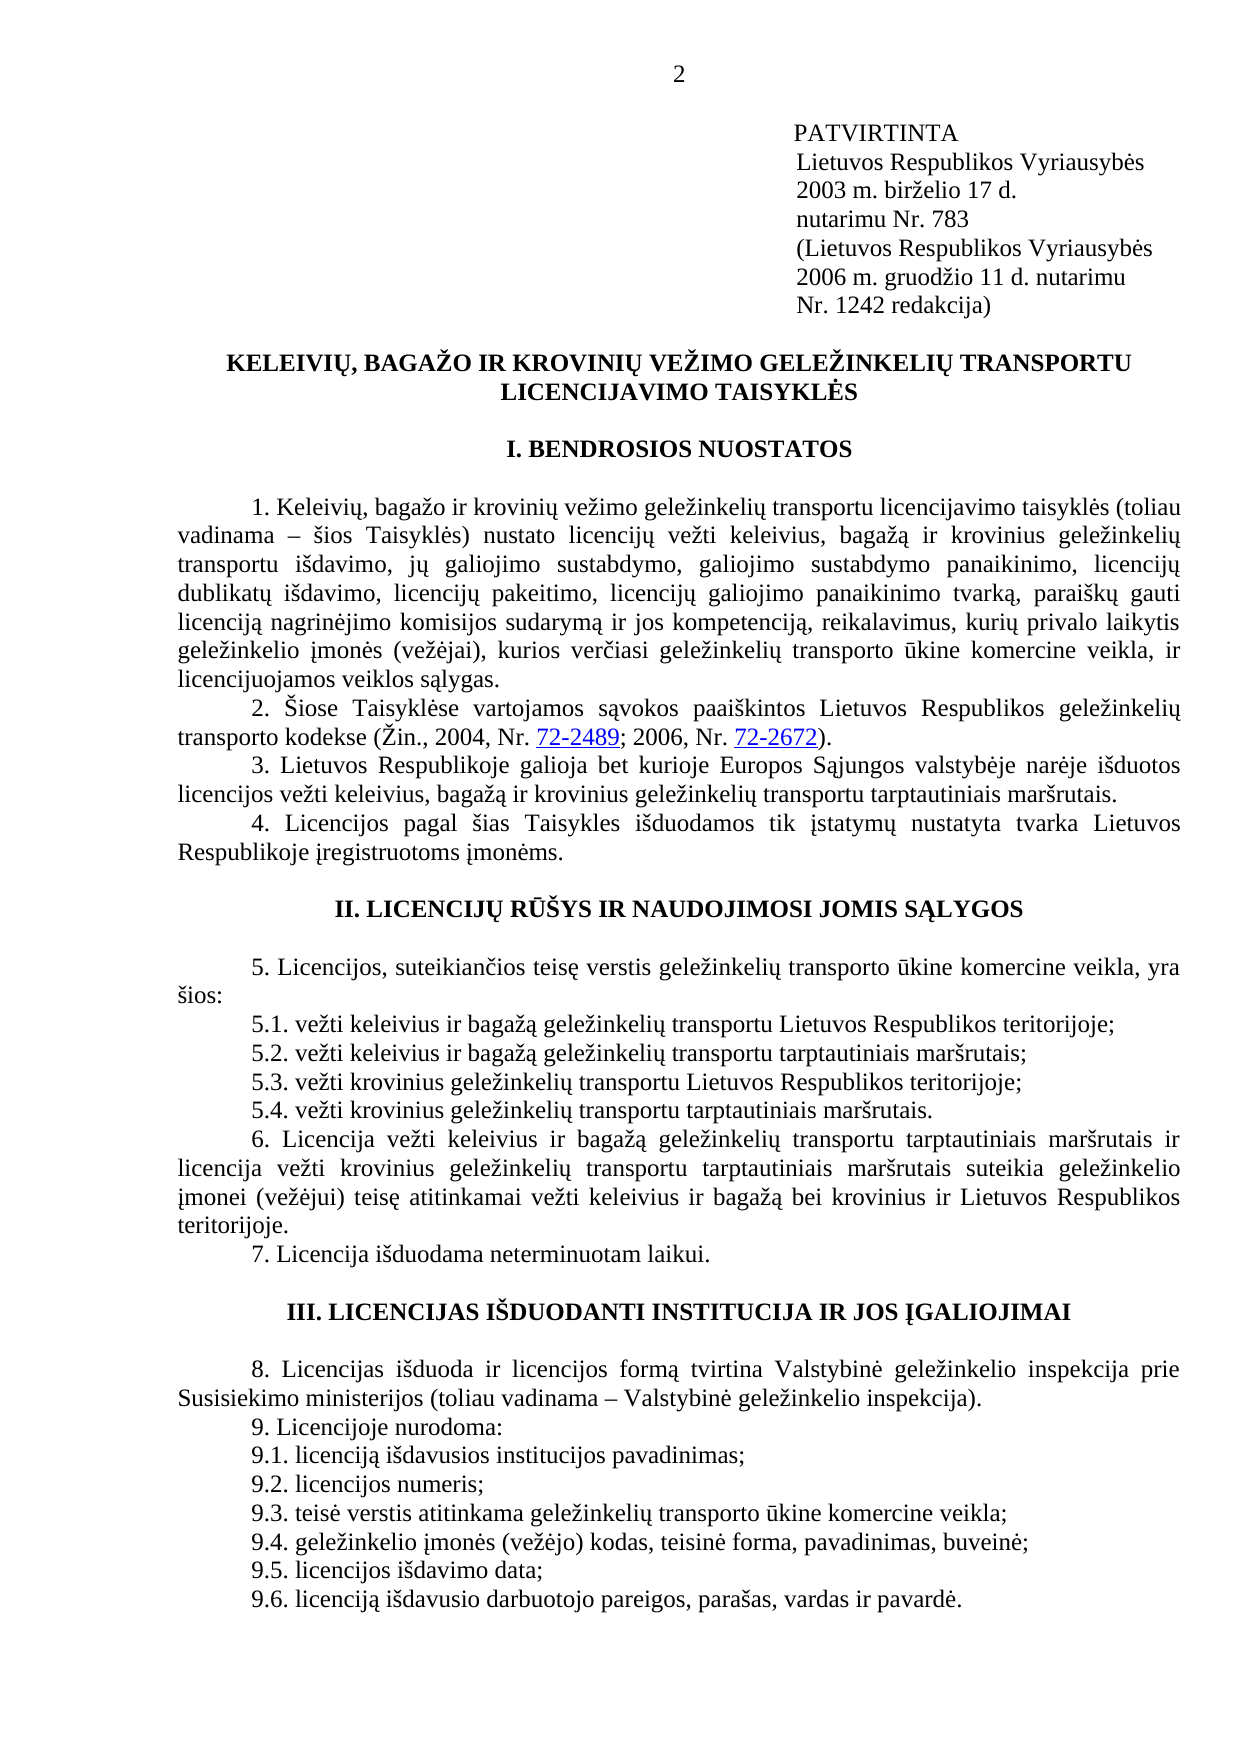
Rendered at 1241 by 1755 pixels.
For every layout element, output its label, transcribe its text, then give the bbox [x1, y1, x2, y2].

text 6. Licencija vežti keleivius ir bagažą geležinkelių transportu tarptautiniais maršrutais ir licencija vežti krovinius geležinkelių transportu tarptautiniais maršrutais suteikia geležinkelio įmonei (vežėjui) teisę atitinkamai vežti keleivius ir bagažą bei krovinius ir Lietuvos Respublikos teritorijoje. [177, 1124, 1181, 1239]
text 8. Licencijas išduoda ir licencijos formą tvirtina Valstybinė geležinkelio inspekcija prie Susisiekimo ministerijos (toliau vadinama – Valstybinė geležinkelio inspekcija). [177, 1354, 1181, 1412]
text 9.3. teisė verstis atitinkama geležinkelių transporto ūkine komercine veikla; [177, 1498, 1181, 1527]
text III. LICENCIJAS IŠDUODANTI INSTITUCIJa ir jos įgaliojimai [177, 1297, 1181, 1326]
text 5.4. vežti krovinius geležinkelių transportu tarptautiniais maršrutais. [177, 1096, 1181, 1124]
text Lietuvos Respublikos Vyriausybės [796, 147, 1181, 176]
text I. BENDROSIOS NUOSTATOS [177, 434, 1181, 463]
text 5.1. vežti keleivius ir bagažą geležinkelių transportu Lietuvos Respublikos teritorijoje; [177, 1009, 1181, 1038]
text 2. Šiose Taisyklėse vartojamos sąvokos paaiškintos Lietuvos Respublikos geležinkelių transporto kodekse (Žin., 2004, Nr. 72-2489; 2006, Nr. 72-2672). [177, 693, 1181, 751]
text Nr. 1242 redakcija) [796, 291, 1181, 319]
text 3. Lietuvos Respublikoje galioja bet kurioje Europos Sąjungos valstybėje narėje išduotos licencijos vežti keleivius, bagažą ir krovinius geležinkelių transportu tarptautiniais maršrutais. [177, 751, 1181, 808]
text 5.2. vežti keleivius ir bagažą geležinkelių transportu tarptautiniais maršrutais; [177, 1038, 1181, 1067]
text 9. Licencijoje nurodoma: [177, 1412, 1181, 1441]
text 9.6. licenciją išdavusio darbuotojo pareigos, parašas, vardas ir pavardė. [177, 1584, 1181, 1613]
text PATVIRTINTA [793, 118, 1181, 147]
text (Lietuvos Respublikos Vyriausybės [796, 233, 1181, 262]
text 2003 m. birželio 17 d. [796, 176, 1181, 204]
text 7. Licencija išduodama neterminuotam laikui. [177, 1239, 1181, 1268]
text 2006 m. gruodžio 11 d. nutarimu [796, 262, 1181, 291]
text 5.3. vežti krovinius geležinkelių transportu Lietuvos Respublikos teritorijoje; [177, 1067, 1181, 1096]
text 9.2. licencijos numeris; [177, 1469, 1181, 1498]
text 1. Keleivių, bagažo ir krovinių vežimo geležinkelių transportu licencijavimo taisyklės (toliau vadinama – šios Taisyklės) nustato licencijų vežti keleivius, bagažą ir krovinius geležinkelių transportu išdavimo, jų galiojimo sustabdymo, galiojimo sustabdymo panaikinimo, licencijų dublikatų išdavimo, licencijų pakeitimo, licencijų galiojimo panaikinimo tvarką, paraiškų gauti licenciją nagrinėjimo komisijos sudarymą ir jos kompetenciją, reikalavimus, kurių privalo laikytis geležinkelio įmonės (vežėjai), kurios verčiasi geležinkelių transporto ūkine komercine veikla, ir licencijuojamos veiklos sąlygas. [177, 492, 1181, 693]
text 9.4. geležinkelio įmonės (vežėjo) kodas, teisinė forma, pavadinimas, buveinė; [177, 1527, 1181, 1556]
text 4. Licencijos pagal šias Taisykles išduodamos tik įstatymų nustatyta tvarka Lietuvos Respublikoje įregistruotoms įmonėms. [177, 808, 1181, 866]
text II. LICENCIJŲ RŪŠYS IR NAUDOJIMOSI JOMIS SĄLYGOS [177, 894, 1181, 923]
text 9.1. licenciją išdavusios institucijos pavadinimas; [177, 1441, 1181, 1469]
text keleivių, bagažo ir krovinių vežimo geležinkelių transportu licencijavimo taisyklės [177, 348, 1181, 406]
text 5. Licencijos, suteikiančios teisę verstis geležinkelių transporto ūkine komercine veikla, yra šios: [177, 952, 1181, 1009]
text 9.5. licencijos išdavimo data; [177, 1556, 1181, 1584]
text nutarimu Nr. 783 [796, 204, 1181, 233]
